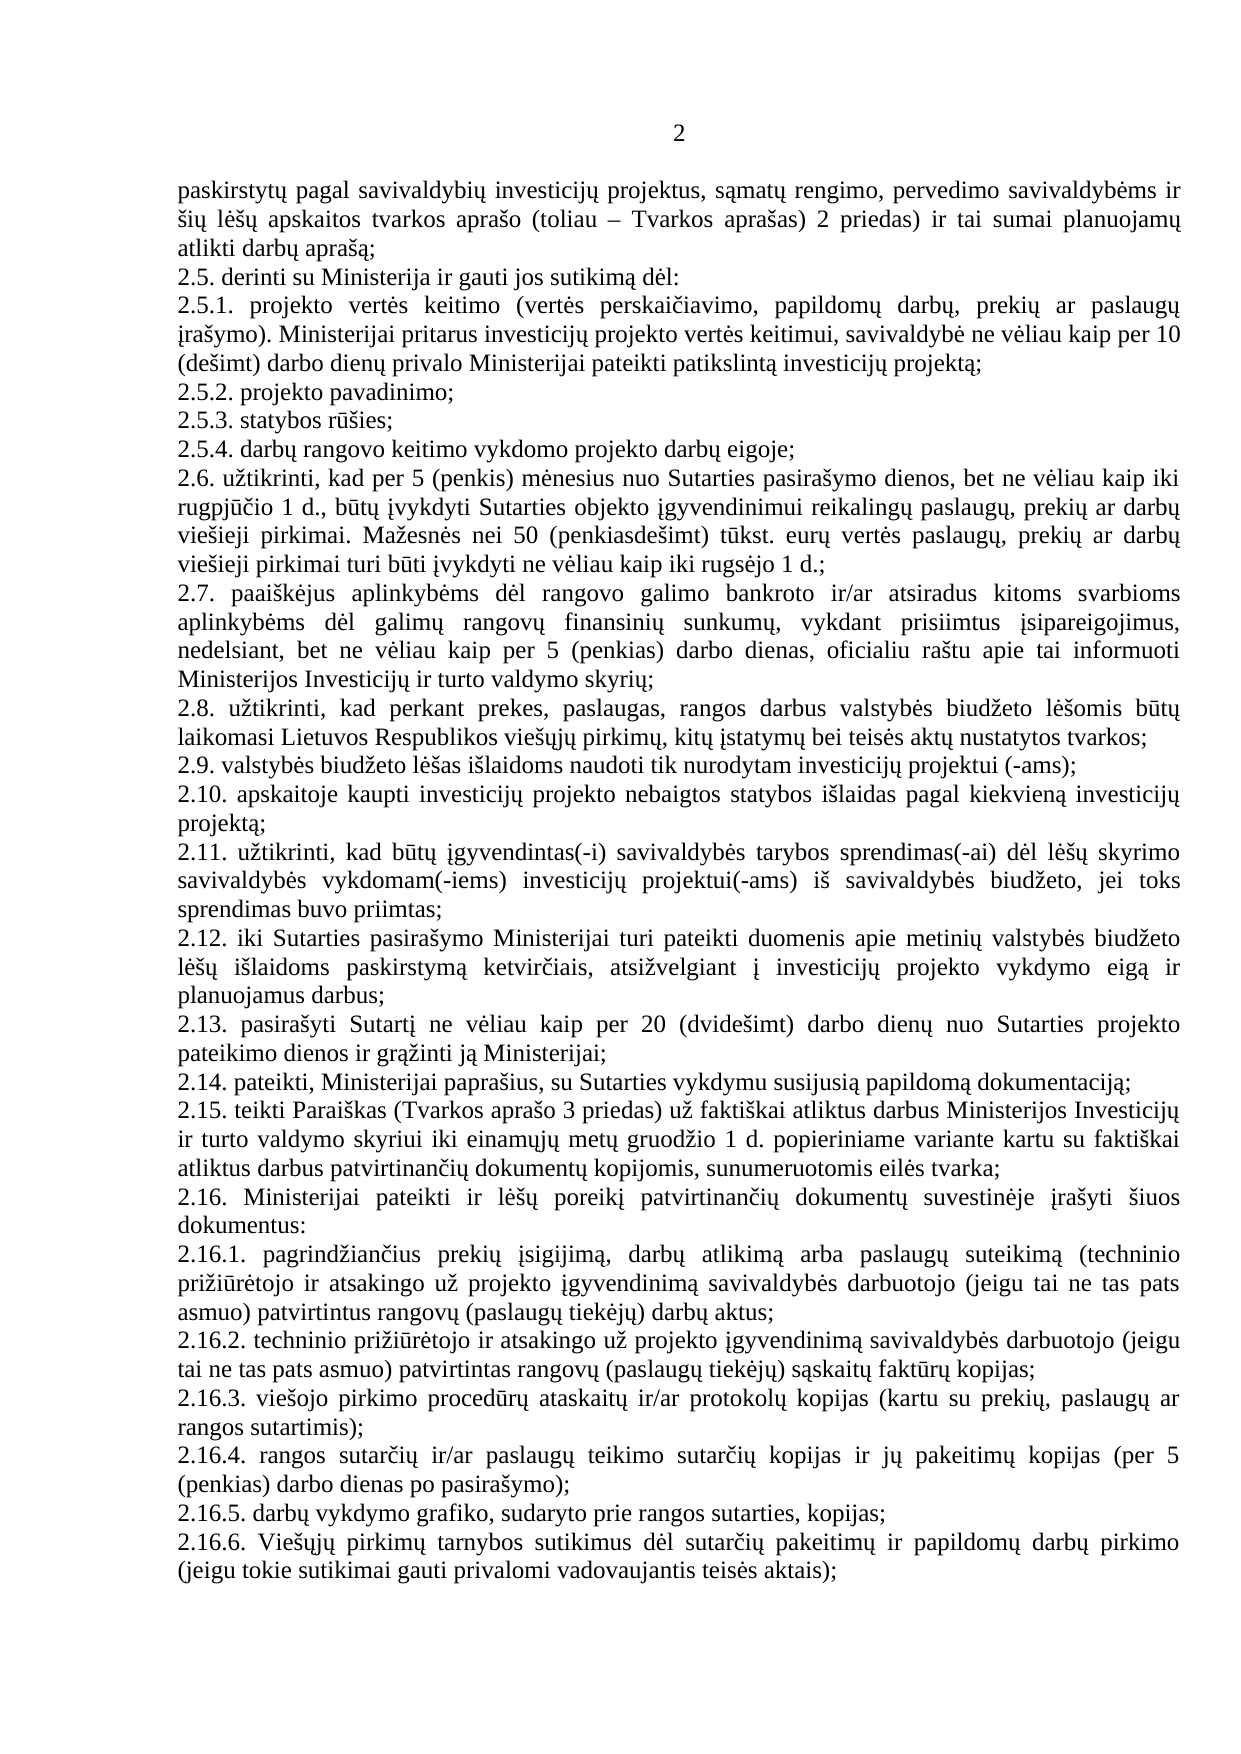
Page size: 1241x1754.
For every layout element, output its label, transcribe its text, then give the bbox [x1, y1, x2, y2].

text 2.10. apskaitoje kaupti investicijų projekto nebaigtos statybos išlaidas pagal kiekvieną investicijų projektą; [177, 779, 1181, 837]
text 2.16.2. techninio prižiūrėtojo ir atsakingo už projekto įgyvendinimą savivaldybės darbuotojo (jeigu tai ne tas pats asmuo) patvirtintas rangovų (paslaugų tiekėjų) sąskaitų faktūrų kopijas; [177, 1326, 1181, 1383]
text 2.16.3. viešojo pirkimo procedūrų ataskaitų ir/ar protokolų kopijas (kartu su prekių, paslaugų ar rangos sutartimis); [177, 1383, 1181, 1441]
text 2.16. Ministerijai pateikti ir lėšų poreikį patvirtinančių dokumentų suvestinėje įrašyti šiuos dokumentus: [177, 1182, 1181, 1239]
text 2.16.6. Viešųjų pirkimų tarnybos sutikimus dėl sutarčių pakeitimų ir papildomų darbų pirkimo (jeigu tokie sutikimai gauti privalomi vadovaujantis teisės aktais); [177, 1527, 1181, 1584]
text 2.13. pasirašyti Sutartį ne vėliau kaip per 20 (dvidešimt) darbo dienų nuo Sutarties projekto pateikimo dienos ir grąžinti ją Ministerijai; [177, 1009, 1181, 1067]
text 2.6. užtikrinti, kad per 5 (penkis) mėnesius nuo Sutarties pasirašymo dienos, bet ne vėliau kaip iki rugpjūčio 1 d., būtų įvykdyti Sutarties objekto įgyvendinimui reikalingų paslaugų, prekių ar darbų viešieji pirkimai. Mažesnės nei 50 (penkiasdešimt) tūkst. eurų vertės paslaugų, prekių ar darbų viešieji pirkimai turi būti įvykdyti ne vėliau kaip iki rugsėjo 1 d.; [177, 463, 1181, 578]
text 2.14. pateikti, Ministerijai paprašius, su Sutarties vykdymu susijusią papildomą dokumentaciją; [177, 1067, 1181, 1096]
text 2.5.4. darbų rangovo keitimo vykdomo projekto darbų eigoje; [177, 434, 1181, 463]
text 2.8. užtikrinti, kad perkant prekes, paslaugas, rangos darbus valstybės biudžeto lėšomis būtų laikomasi Lietuvos Respublikos viešųjų pirkimų, kitų įstatymų bei teisės aktų nustatytos tvarkos; [177, 693, 1181, 751]
text 2.11. užtikrinti, kad būtų įgyvendintas(-i) savivaldybės tarybos sprendimas(-ai) dėl lėšų skyrimo savivaldybės vykdomam(-iems) investicijų projektui(-ams) iš savivaldybės biudžeto, jei toks sprendimas buvo priimtas; [177, 837, 1181, 923]
text 2.15. teikti Paraiškas (Tvarkos aprašo 3 priedas) už faktiškai atliktus darbus Ministerijos Investicijų ir turto valdymo skyriui iki einamųjų metų gruodžio 1 d. popieriniame variante kartu su faktiškai atliktus darbus patvirtinančių dokumentų kopijomis, sunumeruotomis eilės tvarka; [177, 1096, 1181, 1182]
text 2.5.3. statybos rūšies; [177, 406, 1181, 434]
text 2.16.4. rangos sutarčių ir/ar paslaugų teikimo sutarčių kopijas ir jų pakeitimų kopijas (per 5 (penkias) darbo dienas po pasirašymo); [177, 1441, 1181, 1498]
text 2.9. valstybės biudžeto lėšas išlaidoms naudoti tik nurodytam investicijų projektui (-ams); [177, 751, 1181, 779]
text paskirstytų pagal savivaldybių investicijų projektus, sąmatų rengimo, pervedimo savivaldybėms ir šių lėšų apskaitos tvarkos aprašo (toliau – Tvarkos aprašas) 2 priedas) ir tai sumai planuojamų atlikti darbų aprašą; [177, 176, 1181, 262]
text 2.5.1. projekto vertės keitimo (vertės perskaičiavimo, papildomų darbų, prekių ar paslaugų įrašymo). Ministerijai pritarus investicijų projekto vertės keitimui, savivaldybė ne vėliau kaip per 10 (dešimt) darbo dienų privalo Ministerijai pateikti patikslintą investicijų projektą; [177, 291, 1181, 377]
text 2.12. iki Sutarties pasirašymo Ministerijai turi pateikti duomenis apie metinių valstybės biudžeto lėšų išlaidoms paskirstymą ketvirčiais, atsižvelgiant į investicijų projekto vykdymo eigą ir planuojamus darbus; [177, 923, 1181, 1009]
text 2.5.2. projekto pavadinimo; [177, 377, 1181, 406]
text 2.16.5. darbų vykdymo grafiko, sudaryto prie rangos sutarties, kopijas; [177, 1498, 1181, 1527]
text 2.16.1. pagrindžiančius prekių įsigijimą, darbų atlikimą arba paslaugų suteikimą (techninio prižiūrėtojo ir atsakingo už projekto įgyvendinimą savivaldybės darbuotojo (jeigu tai ne tas pats asmuo) patvirtintus rangovų (paslaugų tiekėjų) darbų aktus; [177, 1239, 1181, 1326]
text 2.7. paaiškėjus aplinkybėms dėl rangovo galimo bankroto ir/ar atsiradus kitoms svarbioms aplinkybėms dėl galimų rangovų finansinių sunkumų, vykdant prisiimtus įsipareigojimus, nedelsiant, bet ne vėliau kaip per 5 (penkias) darbo dienas, oficialiu raštu apie tai informuoti Ministerijos Investicijų ir turto valdymo skyrių; [177, 578, 1181, 693]
text 2.5. derinti su Ministerija ir gauti jos sutikimą dėl: [177, 262, 1181, 291]
